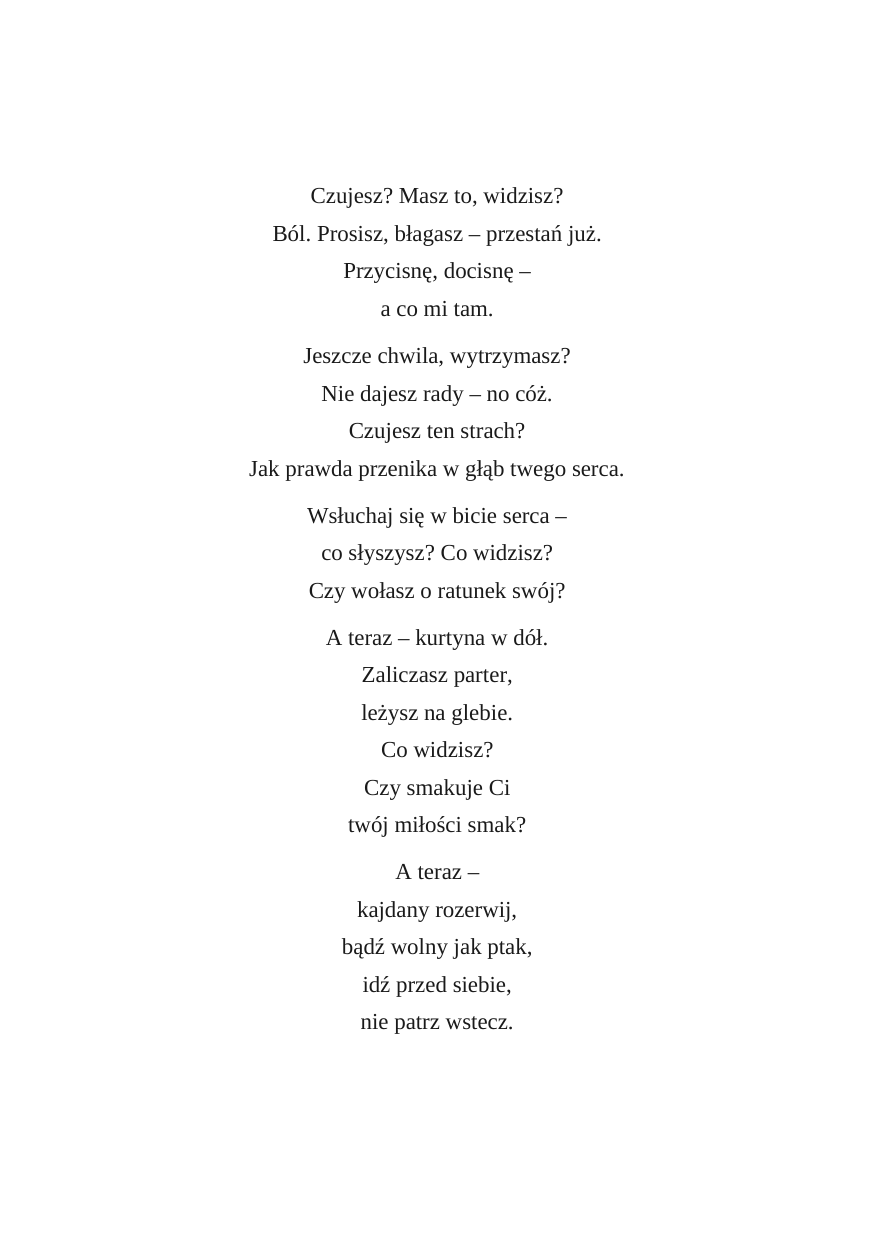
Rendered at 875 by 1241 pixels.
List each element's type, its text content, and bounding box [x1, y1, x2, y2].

text Co widzisz? [207, 731, 667, 764]
text Zaliczasz parter, [207, 656, 667, 689]
text kajdany rozerwij, [207, 891, 667, 924]
text Wsłuchaj się w bicie serca – [207, 496, 667, 530]
text Nie dajesz rady – no cóż. [207, 374, 667, 408]
text Jeszcze chwila, wytrzymasz? [207, 337, 667, 370]
text Jak prawda przenika w głąb twego serca. [207, 449, 667, 483]
text Ból. Prosisz, błagasz – przestań już. [207, 215, 667, 248]
text leżysz na glebie. [207, 693, 667, 727]
text co słyszysz? Co widzisz? [207, 534, 667, 567]
text twój miłości smak? [207, 806, 667, 839]
text Czujesz? Masz to, widzisz? [207, 177, 667, 211]
text Czy smakuje Ci [207, 768, 667, 802]
text nie patrz wstecz. [207, 1003, 667, 1036]
text Czy wołasz o ratunek swój? [207, 571, 667, 605]
text A teraz – [207, 853, 667, 886]
text Czujesz ten strach? [207, 412, 667, 445]
text A teraz – kurtyna w dół. [207, 618, 667, 652]
text Przycisnę, docisnę – [207, 252, 667, 286]
text bądź wolny jak ptak, [207, 928, 667, 961]
text idź przed siebie, [207, 966, 667, 999]
text a co mi tam. [207, 290, 667, 323]
